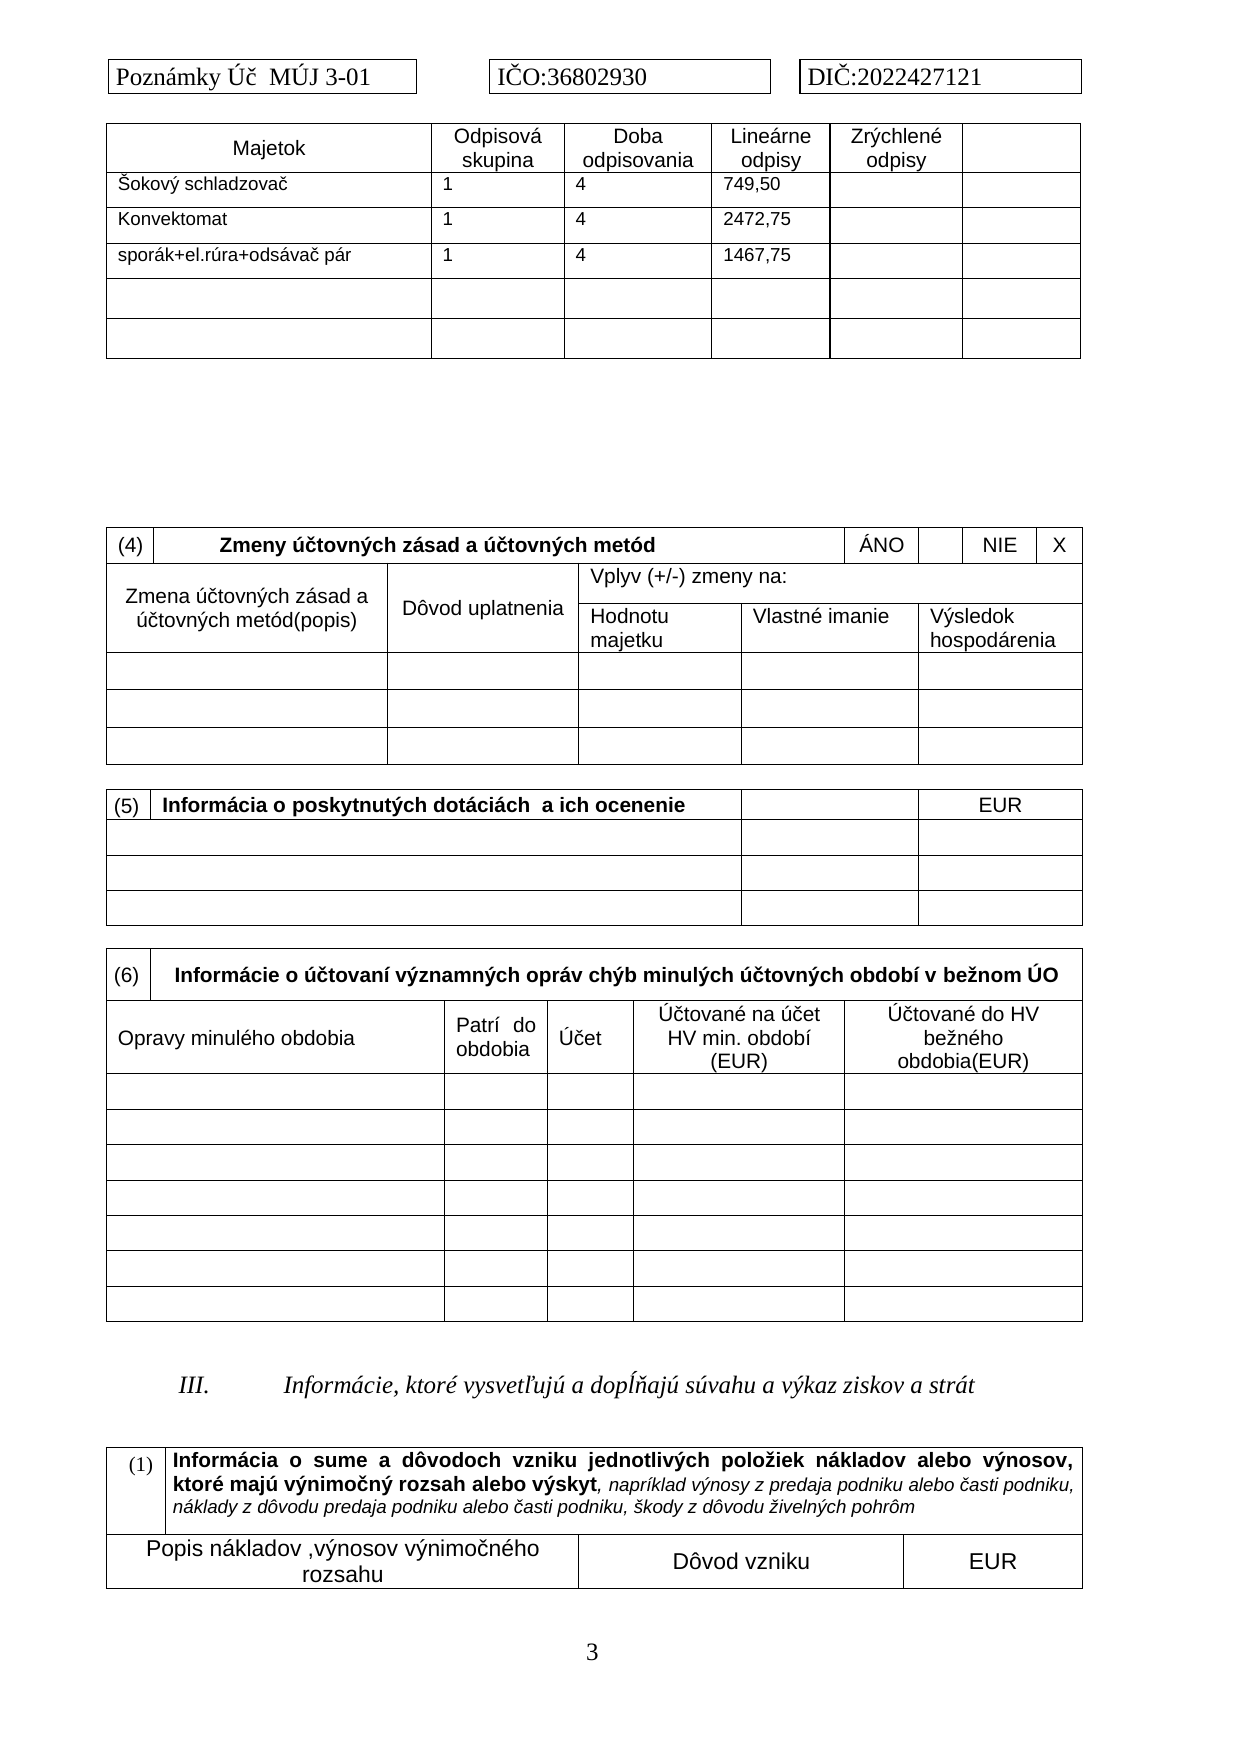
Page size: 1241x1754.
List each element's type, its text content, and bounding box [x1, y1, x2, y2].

table_cell Účet [548, 1001, 633, 1073]
table_cell [107, 690, 387, 727]
table_cell 749,50 [712, 173, 829, 207]
table_cell Dôvod vzniku [579, 1535, 903, 1588]
table_header [107, 949, 150, 1000]
table_cell [107, 1216, 444, 1250]
table_header EUR [919, 790, 1082, 819]
table_cell [445, 1287, 547, 1321]
table_cell Účtované do HV bežného obdobia(EUR) [845, 1001, 1082, 1073]
table_cell [919, 728, 1082, 764]
table_cell [107, 319, 431, 358]
table_cell Zmena účtovných zásad a účtovných metód(popis) [107, 564, 387, 652]
table_cell [432, 319, 564, 358]
table_cell Výsledok hospodárenia [919, 604, 1082, 652]
table_cell [548, 1181, 633, 1215]
table_cell [445, 1145, 547, 1179]
table_cell [565, 319, 711, 358]
table_header Informácie o účtovaní významných opráv chýb minulých účtovných období v bežnom ÚO [151, 949, 1082, 1000]
table_cell [831, 279, 962, 318]
table_cell [565, 279, 711, 318]
table_header [107, 528, 153, 562]
table_cell [445, 1251, 547, 1286]
table_cell [919, 891, 1082, 925]
table_cell [548, 1145, 633, 1179]
table_cell [107, 1110, 444, 1144]
table_cell [742, 728, 918, 764]
table_cell [388, 690, 578, 727]
table_cell 1 [432, 244, 564, 278]
table_cell [107, 1181, 444, 1215]
table_cell [634, 1181, 844, 1215]
table_cell [634, 1110, 844, 1144]
table_header [919, 528, 962, 562]
table_cell [742, 820, 918, 854]
table_cell [845, 1145, 1082, 1179]
table_header Lineárne odpisy [712, 124, 829, 172]
table_cell Dôvod uplatnenia [388, 564, 578, 652]
table_cell [634, 1287, 844, 1321]
table_cell [107, 856, 741, 890]
table_cell [634, 1074, 844, 1109]
table_header Doba odpisovania [565, 124, 711, 172]
table_cell [107, 1287, 444, 1321]
table_header Zmeny účtovných zásad a účtovných metód [154, 528, 844, 562]
table_header NIE [963, 528, 1036, 562]
table_cell [742, 856, 918, 890]
table_cell [845, 1110, 1082, 1144]
table_cell [548, 1251, 633, 1286]
table_cell [742, 891, 918, 925]
table_cell [432, 279, 564, 318]
table_cell [712, 319, 829, 358]
table_cell [107, 1251, 444, 1286]
table_cell 1467,75 [712, 244, 829, 278]
table_cell 2472,75 [712, 208, 829, 243]
table_header X [1037, 528, 1082, 562]
table_cell [107, 279, 431, 318]
table_cell 4 [565, 208, 711, 243]
table_cell [845, 1074, 1082, 1109]
table_cell [831, 173, 962, 207]
table_cell [963, 173, 1080, 207]
table_header Majetok [107, 124, 431, 172]
table_cell [445, 1216, 547, 1250]
table_header Odpisová skupina [432, 124, 564, 172]
table_header Zrýchlené odpisy [831, 124, 962, 172]
table_cell [919, 653, 1082, 689]
table_header ÁNO [845, 528, 918, 562]
table_cell [579, 690, 741, 727]
table_cell Účtované na účet HV min. období (EUR) [634, 1001, 844, 1073]
table_cell [634, 1251, 844, 1286]
table_cell Patrí do obdobia [445, 1001, 547, 1073]
table_cell [963, 208, 1080, 243]
table_cell [548, 1110, 633, 1144]
table_cell [548, 1074, 633, 1109]
table_cell [107, 653, 387, 689]
table_header [963, 124, 1080, 172]
table_cell Šokový schladzovač [107, 173, 431, 207]
table_cell Hodnotu majetku [579, 604, 741, 652]
table_cell [919, 690, 1082, 727]
table_cell 1 [432, 208, 564, 243]
table_cell [845, 1181, 1082, 1215]
table_cell [388, 653, 578, 689]
table_cell [845, 1287, 1082, 1321]
table_cell 1 [432, 173, 564, 207]
table_cell [845, 1251, 1082, 1286]
table_cell [388, 728, 578, 764]
table_cell [919, 856, 1082, 890]
table_header [742, 790, 918, 819]
table_cell [107, 728, 387, 764]
table_cell [919, 820, 1082, 854]
table_cell [445, 1074, 547, 1109]
table_cell [831, 244, 962, 278]
table_cell [579, 728, 741, 764]
table_cell [712, 279, 829, 318]
table_header [107, 1448, 165, 1534]
table_cell 4 [565, 244, 711, 278]
table_cell [579, 653, 741, 689]
table_cell [845, 1216, 1082, 1250]
table_header Informácia o sume a dôvodoch vzniku jednotlivých položiek nákladov alebo výnosov, ktoré majú výnimočný rozsah alebo výskyt, napríklad výnosy z predaja podniku alebo časti podniku, náklady z dôvodu predaja podniku alebo časti podniku, škody z dôvodu živelných pohrôm [166, 1448, 1082, 1534]
table_cell [445, 1110, 547, 1144]
table_cell [634, 1216, 844, 1250]
table_cell sporák+el.rúra+odsávač pár [107, 244, 431, 278]
table_cell [107, 1074, 444, 1109]
table_cell Vplyv (+/-) zmeny na: [579, 564, 1082, 603]
table_cell 4 [565, 173, 711, 207]
table_header [107, 790, 150, 819]
table_cell Popis nákladov ,výnosov výnimočného rozsahu [107, 1535, 578, 1588]
table_cell [963, 244, 1080, 278]
table_cell [445, 1181, 547, 1215]
table_cell [963, 279, 1080, 318]
table_cell [634, 1145, 844, 1179]
table_cell [831, 208, 962, 243]
table_cell [831, 319, 962, 358]
table_cell [107, 1145, 444, 1179]
table_cell [548, 1287, 633, 1321]
table_cell [963, 319, 1080, 358]
table_cell [548, 1216, 633, 1250]
table_cell Opravy minulého obdobia [107, 1001, 444, 1073]
table_cell [107, 820, 741, 854]
list Informácie, ktoré vysvetľujú a dopĺňajú súvahu a výkaz ziskov a strát [106, 1370, 1078, 1399]
table_cell Vlastné imanie [742, 604, 918, 652]
table_cell [742, 653, 918, 689]
table_cell [107, 891, 741, 925]
table_cell Konvektomat [107, 208, 431, 243]
table_cell [742, 690, 918, 727]
table_cell EUR [904, 1535, 1082, 1588]
table_header Informácia o poskytnutých dotáciách a ich ocenenie [151, 790, 741, 819]
